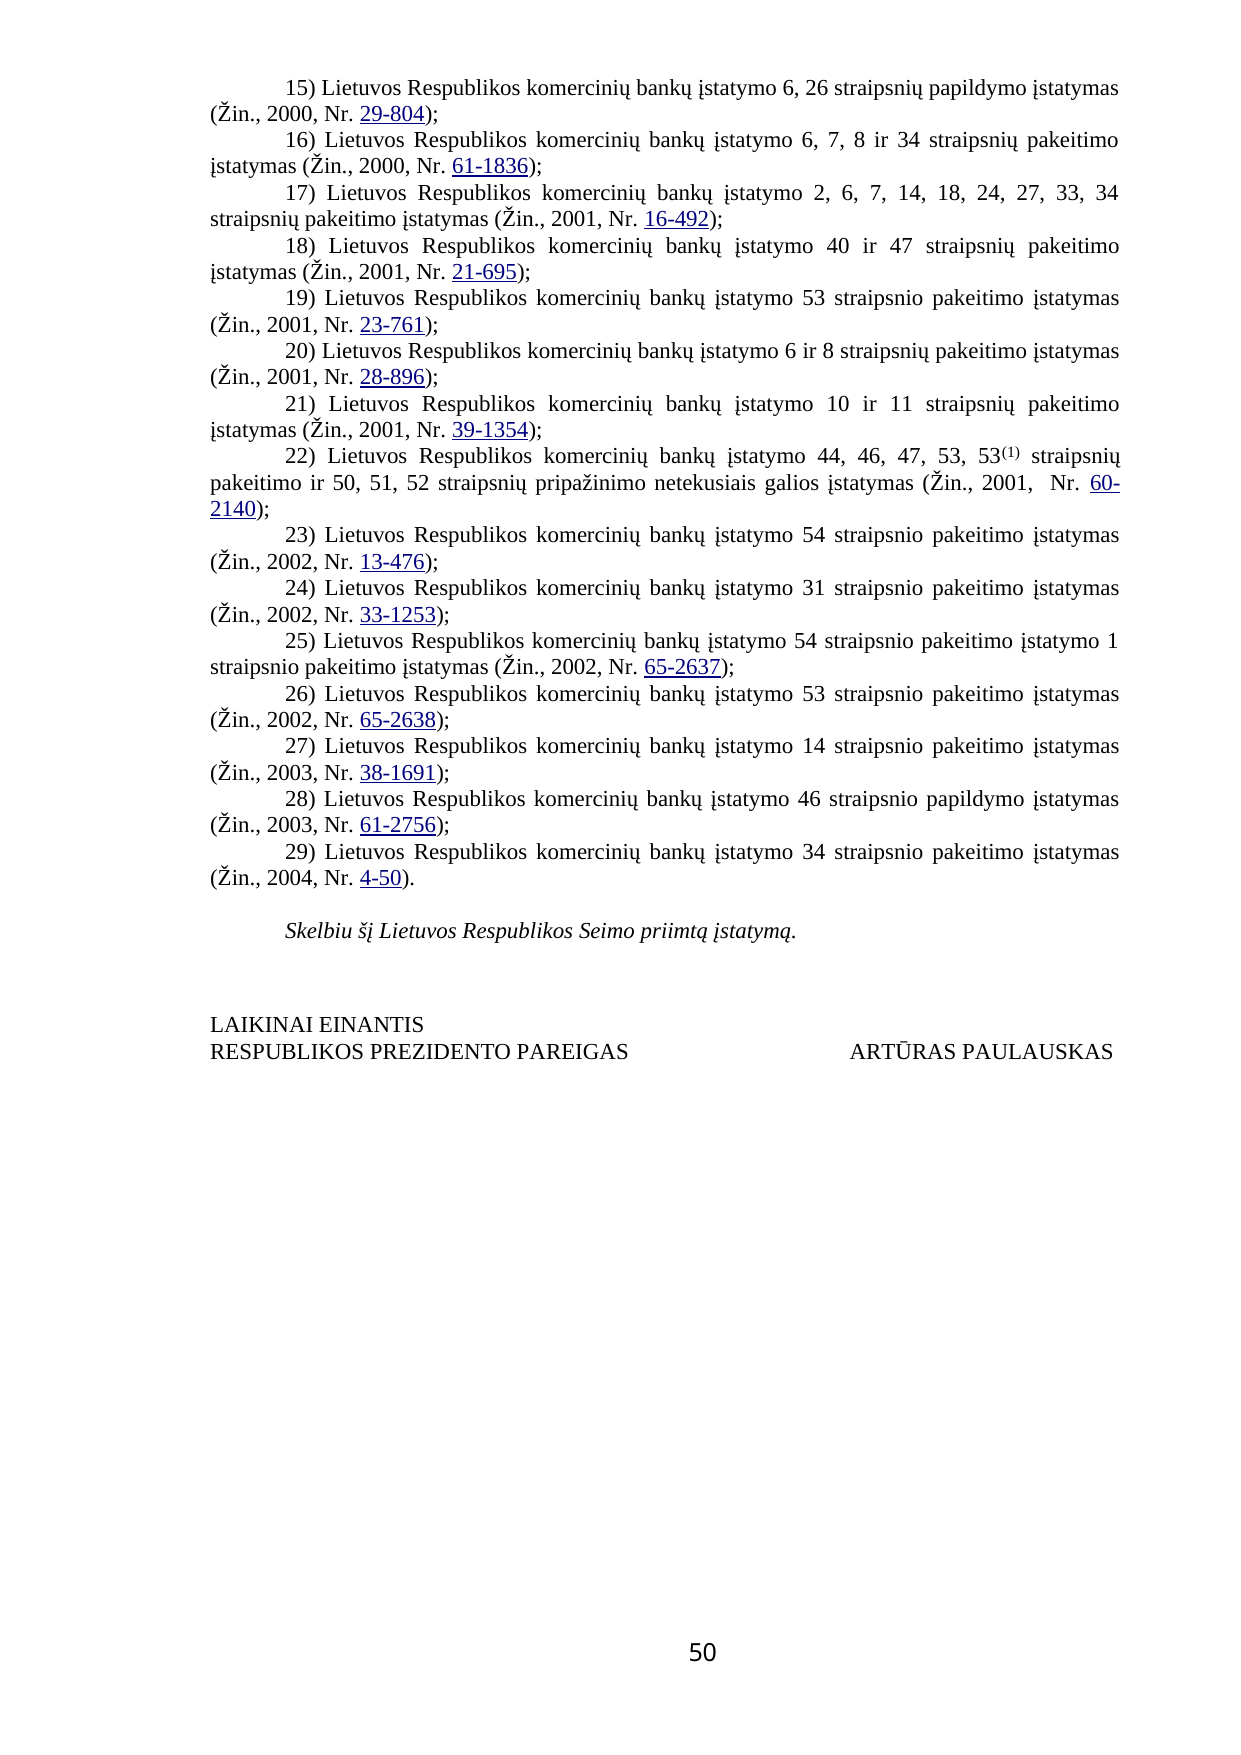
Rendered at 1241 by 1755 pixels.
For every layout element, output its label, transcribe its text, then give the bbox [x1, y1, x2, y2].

text Skelbiu šį Lietuvos Respublikos Seimo priimtą įstatymą. [210, 917, 1120, 943]
text 26) Lietuvos Respublikos komercinių bankų įstatymo 53 straipsnio pakeitimo įstatymas (Žin., 2002, Nr. 65-2638); [210, 680, 1120, 732]
text 29) Lietuvos Respublikos komercinių bankų įstatymo 34 straipsnio pakeitimo įstatymas (Žin., 2004, Nr. 4-50). [210, 838, 1120, 891]
text 15) Lietuvos Respublikos komercinių bankų įstatymo 6, 26 straipsnių papildymo įstatymas (Žin., 2000, Nr. 29-804); [210, 73, 1120, 126]
text 24) Lietuvos Respublikos komercinių bankų įstatymo 31 straipsnio pakeitimo įstatymas (Žin., 2002, Nr. 33-1253); [210, 574, 1120, 627]
text 16) Lietuvos Respublikos komercinių bankų įstatymo 6, 7, 8 ir 34 straipsnių pakeitimo įstatymas (Žin., 2000, Nr. 61-1836); [210, 126, 1120, 179]
text 27) Lietuvos Respublikos komercinių bankų įstatymo 14 straipsnio pakeitimo įstatymas (Žin., 2003, Nr. 38-1691); [210, 732, 1120, 785]
text 20) Lietuvos Respublikos komercinių bankų įstatymo 6 ir 8 straipsnių pakeitimo įstatymas (Žin., 2001, Nr. 28-896); [210, 337, 1120, 390]
text 18) Lietuvos Respublikos komercinių bankų įstatymo 40 ir 47 straipsnių pakeitimo įstatymas (Žin., 2001, Nr. 21-695); [210, 232, 1120, 284]
text 22) Lietuvos Respublikos komercinių bankų įstatymo 44, 46, 47, 53, 53(1) straipsnių pakeitimo ir 50, 51, 52 straipsnių pripažinimo netekusiais galios įstatymas (Žin., 2001, Nr. 60-2140); [210, 442, 1120, 522]
text 25) Lietuvos Respublikos komercinių bankų įstatymo 54 straipsnio pakeitimo įstatymo 1 straipsnio pakeitimo įstatymas (Žin., 2002, Nr. 65-2637); [210, 627, 1120, 680]
text 21) Lietuvos Respublikos komercinių bankų įstatymo 10 ir 11 straipsnių pakeitimo įstatymas (Žin., 2001, Nr. 39-1354); [210, 390, 1120, 442]
text 17) Lietuvos Respublikos komercinių bankų įstatymo 2, 6, 7, 14, 18, 24, 27, 33, 34 straipsnių pakeitimo įstatymas (Žin., 2001, Nr. 16-492); [210, 179, 1120, 232]
text 19) Lietuvos Respublikos komercinių bankų įstatymo 53 straipsnio pakeitimo įstatymas (Žin., 2001, Nr. 23-761); [210, 284, 1120, 337]
text RESPUBLIKOS PREZIDENTO PAREIGAS ARTŪRAS PAULAUSKAS [210, 1038, 1120, 1064]
text 23) Lietuvos Respublikos komercinių bankų įstatymo 54 straipsnio pakeitimo įstatymas (Žin., 2002, Nr. 13-476); [210, 522, 1120, 574]
text LAIKINAI EINANTIS [210, 1011, 1120, 1038]
text 28) Lietuvos Respublikos komercinių bankų įstatymo 46 straipsnio papildymo įstatymas (Žin., 2003, Nr. 61-2756); [210, 785, 1120, 838]
